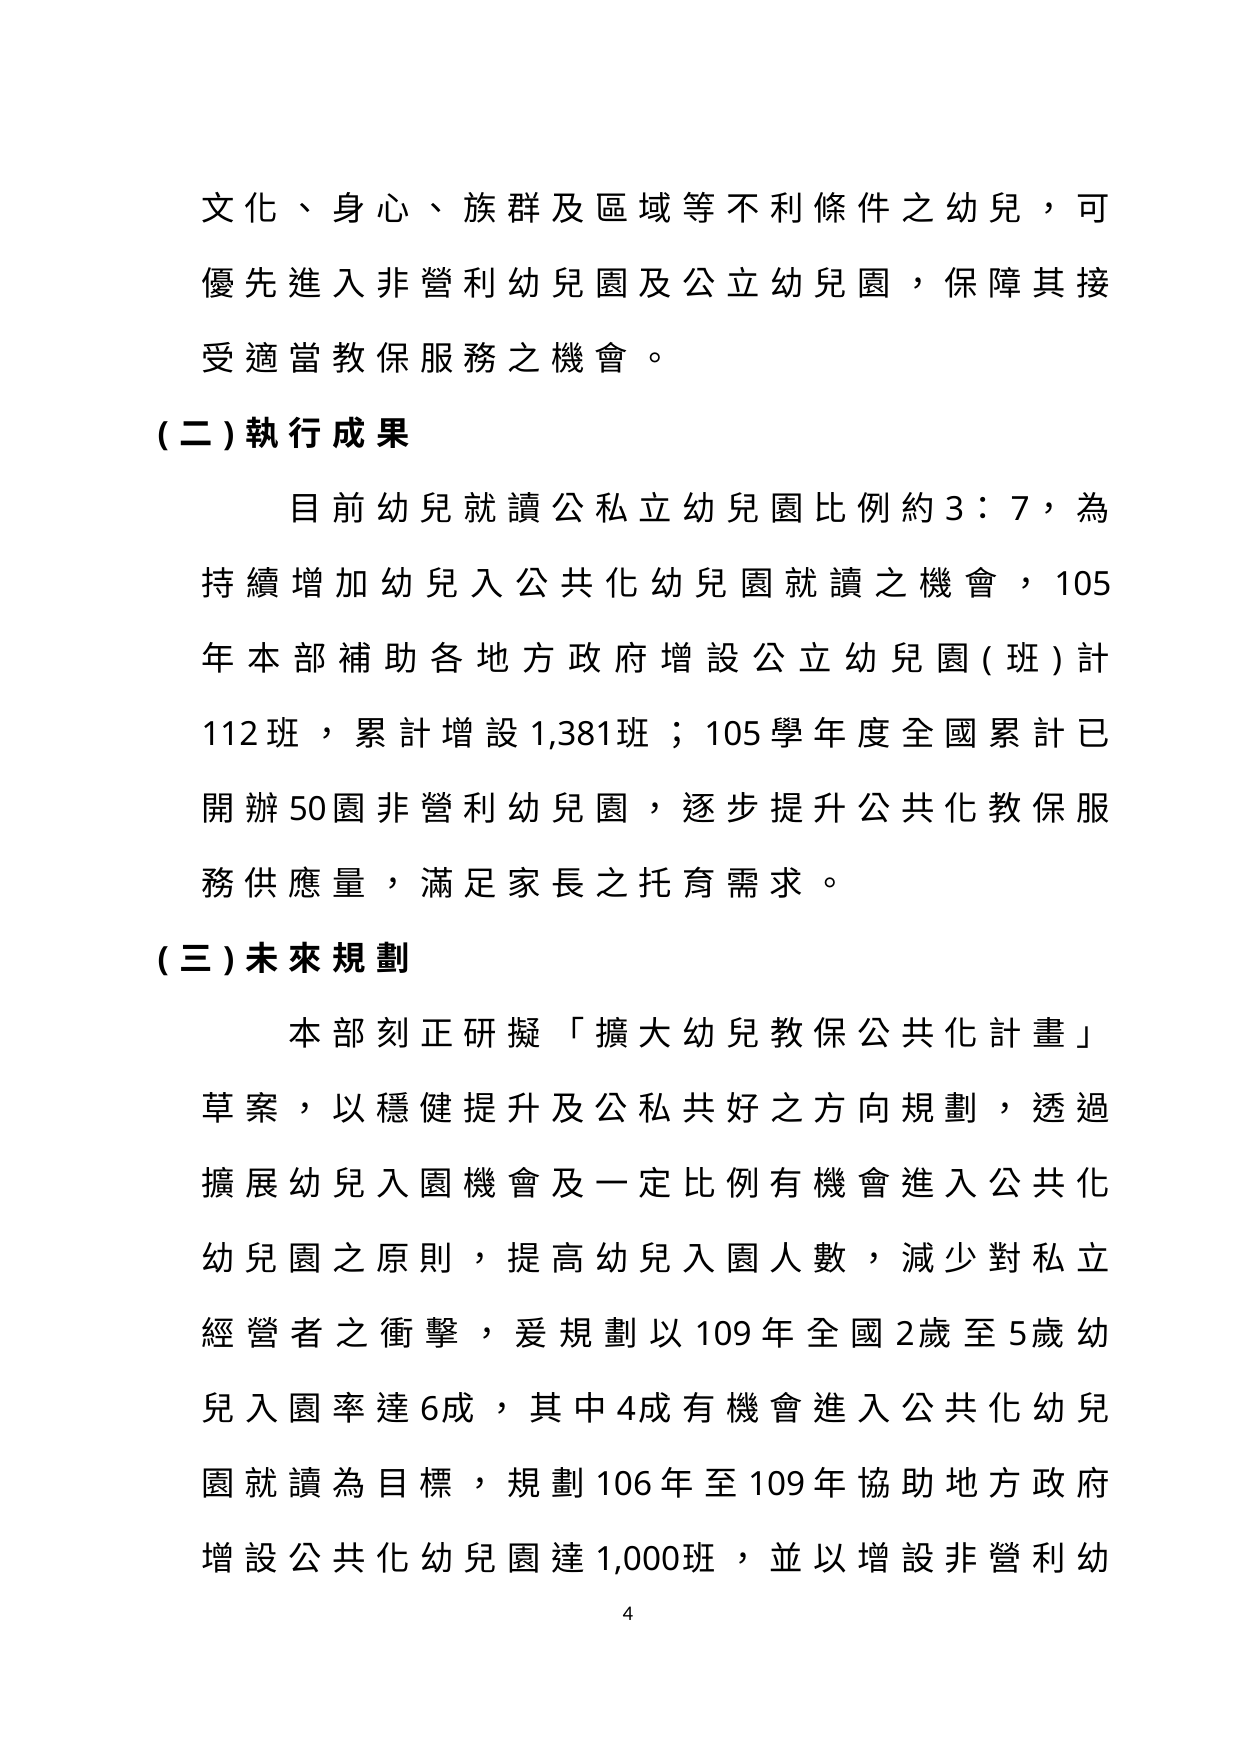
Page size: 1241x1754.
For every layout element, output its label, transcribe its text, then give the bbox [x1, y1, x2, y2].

text (二)執行成果 [135, 387, 1120, 462]
text 為提供平價、近便且優質之公共化教保服務，具體減輕家長育兒負擔，本部持續協助各地方政府增設非營利幼兒園及公立幼兒園，以擴大近便性與可及性兼具之公共化教保服務；另處於經濟、文化、身心、族群及區域等不利條件之幼兒，可優先進入非營利幼兒園及公立幼兒園，保障其接受適當教保服務之機會。 [194, 162, 1120, 387]
text 本部刻正研擬「擴大幼兒教保公共化計畫」草案，以穩健提升及公私共好之方向規劃，透過擴展幼兒入園機會及一定比例有機會進入公共化幼兒園之原則，提高幼兒入園人數，減少對私立經營者之衝擊，爰規劃以109年全國2歲至5歲幼兒入園率達6成，其中4成有機會進入公共化幼兒園就讀為目標，規劃106年至109年協助地方政府增設公共化幼兒園達1,000班，並以增設非營利幼 [194, 987, 1120, 1587]
text (三)未來規劃 [135, 912, 1120, 987]
text 目前幼兒就讀公私立幼兒園比例約3：7，為持續增加幼兒入公共化幼兒園就讀之機會，105年本部補助各地方政府增設公立幼兒園(班)計112班，累計增設1,381班；105學年度全國累計已開辦50園非營利幼兒園，逐步提升公共化教保服務供應量，滿足家長之托育需求。 [194, 462, 1120, 912]
